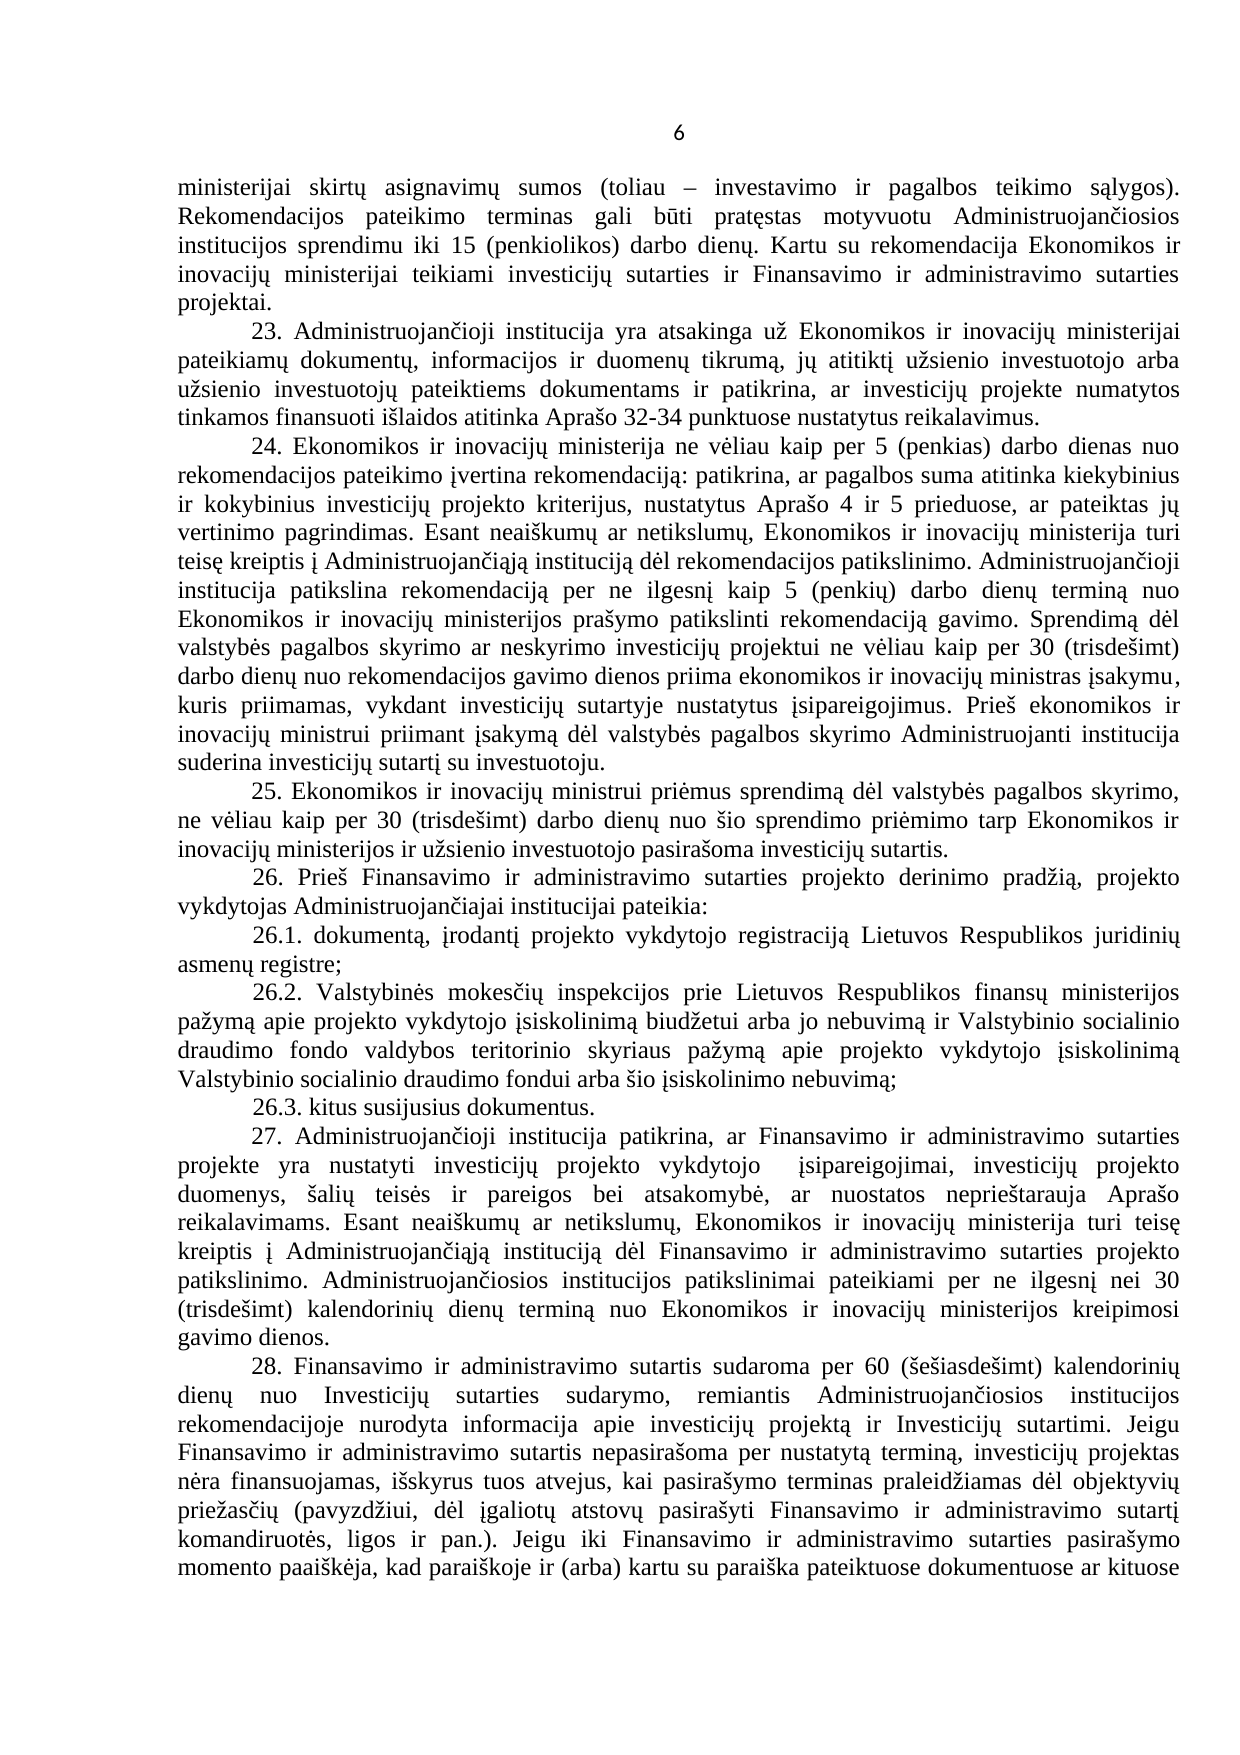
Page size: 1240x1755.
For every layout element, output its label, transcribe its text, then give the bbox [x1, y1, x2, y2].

text 27. Administruojančioji institucija patikrina, ar Finansavimo ir administravimo sutarties projekte yra nustatyti investicijų projekto vykdytojo įsipareigojimai, investicijų projekto duomenys, šalių teisės ir pareigos bei atsakomybė, ar nuostatos neprieštarauja Aprašo reikalavimams. Esant neaiškumų ar netikslumų, Ekonomikos ir inovacijų ministerija turi teisę kreiptis į Administruojančiąją instituciją dėl Finansavimo ir administravimo sutarties projekto patikslinimo. Administruojančiosios institucijos patikslinimai pateikiami per ne ilgesnį nei 30 (trisdešimt) kalendorinių dienų terminą nuo Ekonomikos ir inovacijų ministerijos kreipimosi gavimo dienos. [177, 1121, 1181, 1351]
text 26.3. kitus susijusius dokumentus. [177, 1092, 1181, 1121]
text ministerijai skirtų asignavimų sumos (toliau – investavimo ir pagalbos teikimo sąlygos). Rekomendacijos pateikimo terminas gali būti pratęstas motyvuotu Administruojančiosios institucijos sprendimu iki 15 (penkiolikos) darbo dienų. Kartu su rekomendacija Ekonomikos ir inovacijų ministerijai teikiami investicijų sutarties ir Finansavimo ir administravimo sutarties projektai. [177, 172, 1181, 316]
text 26. Prieš Finansavimo ir administravimo sutarties projekto derinimo pradžią, projekto vykdytojas Administruojančiajai institucijai pateikia: [177, 862, 1181, 920]
text 24. Ekonomikos ir inovacijų ministerija ne vėliau kaip per 5 (penkias) darbo dienas nuo rekomendacijos pateikimo įvertina rekomendaciją: patikrina, ar pagalbos suma atitinka kiekybinius ir kokybinius investicijų projekto kriterijus, nustatytus Aprašo 4 ir 5 prieduose, ar pateiktas jų vertinimo pagrindimas. Esant neaiškumų ar netikslumų, Ekonomikos ir inovacijų ministerija turi teisę kreiptis į Administruojančiąją instituciją dėl rekomendacijos patikslinimo. Administruojančioji institucija patikslina rekomendaciją per ne ilgesnį kaip 5 (penkių) darbo dienų terminą nuo Ekonomikos ir inovacijų ministerijos prašymo patikslinti rekomendaciją gavimo. Sprendimą dėl valstybės pagalbos skyrimo ar neskyrimo investicijų projektui ne vėliau kaip per 30 (trisdešimt) darbo dienų nuo rekomendacijos gavimo dienos priima ekonomikos ir inovacijų ministras įsakymu, kuris priimamas, vykdant investicijų sutartyje nustatytus įsipareigojimus. Prieš ekonomikos ir inovacijų ministrui priimant įsakymą dėl valstybės pagalbos skyrimo Administruojanti institucija suderina investicijų sutartį su investuotoju. [177, 431, 1181, 776]
text 26.1. dokumentą, įrodantį projekto vykdytojo registraciją Lietuvos Respublikos juridinių asmenų registre; [177, 920, 1181, 977]
text 28. Finansavimo ir administravimo sutartis sudaroma per 60 (šešiasdešimt) kalendorinių dienų nuo Investicijų sutarties sudarymo, remiantis Administruojančiosios institucijos rekomendacijoje nurodyta informacija apie investicijų projektą ir Investicijų sutartimi. Jeigu Finansavimo ir administravimo sutartis nepasirašoma per nustatytą terminą, investicijų projektas nėra finansuojamas, išskyrus tuos atvejus, kai pasirašymo terminas praleidžiamas dėl objektyvių priežasčių (pavyzdžiui, dėl įgaliotų atstovų pasirašyti Finansavimo ir administravimo sutartį komandiruotės, ligos ir pan.). Jeigu iki Finansavimo ir administravimo sutarties pasirašymo momento paaiškėja, kad paraiškoje ir (arba) kartu su paraiška pateiktuose dokumentuose ar kituose [177, 1351, 1181, 1581]
text 26.2. Valstybinės mokesčių inspekcijos prie Lietuvos Respublikos finansų ministerijos pažymą apie projekto vykdytojo įsiskolinimą biudžetui arba jo nebuvimą ir Valstybinio socialinio draudimo fondo valdybos teritorinio skyriaus pažymą apie projekto vykdytojo įsiskolinimą Valstybinio socialinio draudimo fondui arba šio įsiskolinimo nebuvimą; [177, 977, 1181, 1092]
text 23. Administruojančioji institucija yra atsakinga už Ekonomikos ir inovacijų ministerijai pateikiamų dokumentų, informacijos ir duomenų tikrumą, jų atitiktį užsienio investuotojo arba užsienio investuotojų pateiktiems dokumentams ir patikrina, ar investicijų projekte numatytos tinkamos finansuoti išlaidos atitinka Aprašo 32-34 punktuose nustatytus reikalavimus. [177, 316, 1181, 431]
text 25. Ekonomikos ir inovacijų ministrui priėmus sprendimą dėl valstybės pagalbos skyrimo, ne vėliau kaip per 30 (trisdešimt) darbo dienų nuo šio sprendimo priėmimo tarp Ekonomikos ir inovacijų ministerijos ir užsienio investuotojo pasirašoma investicijų sutartis. [177, 776, 1181, 862]
